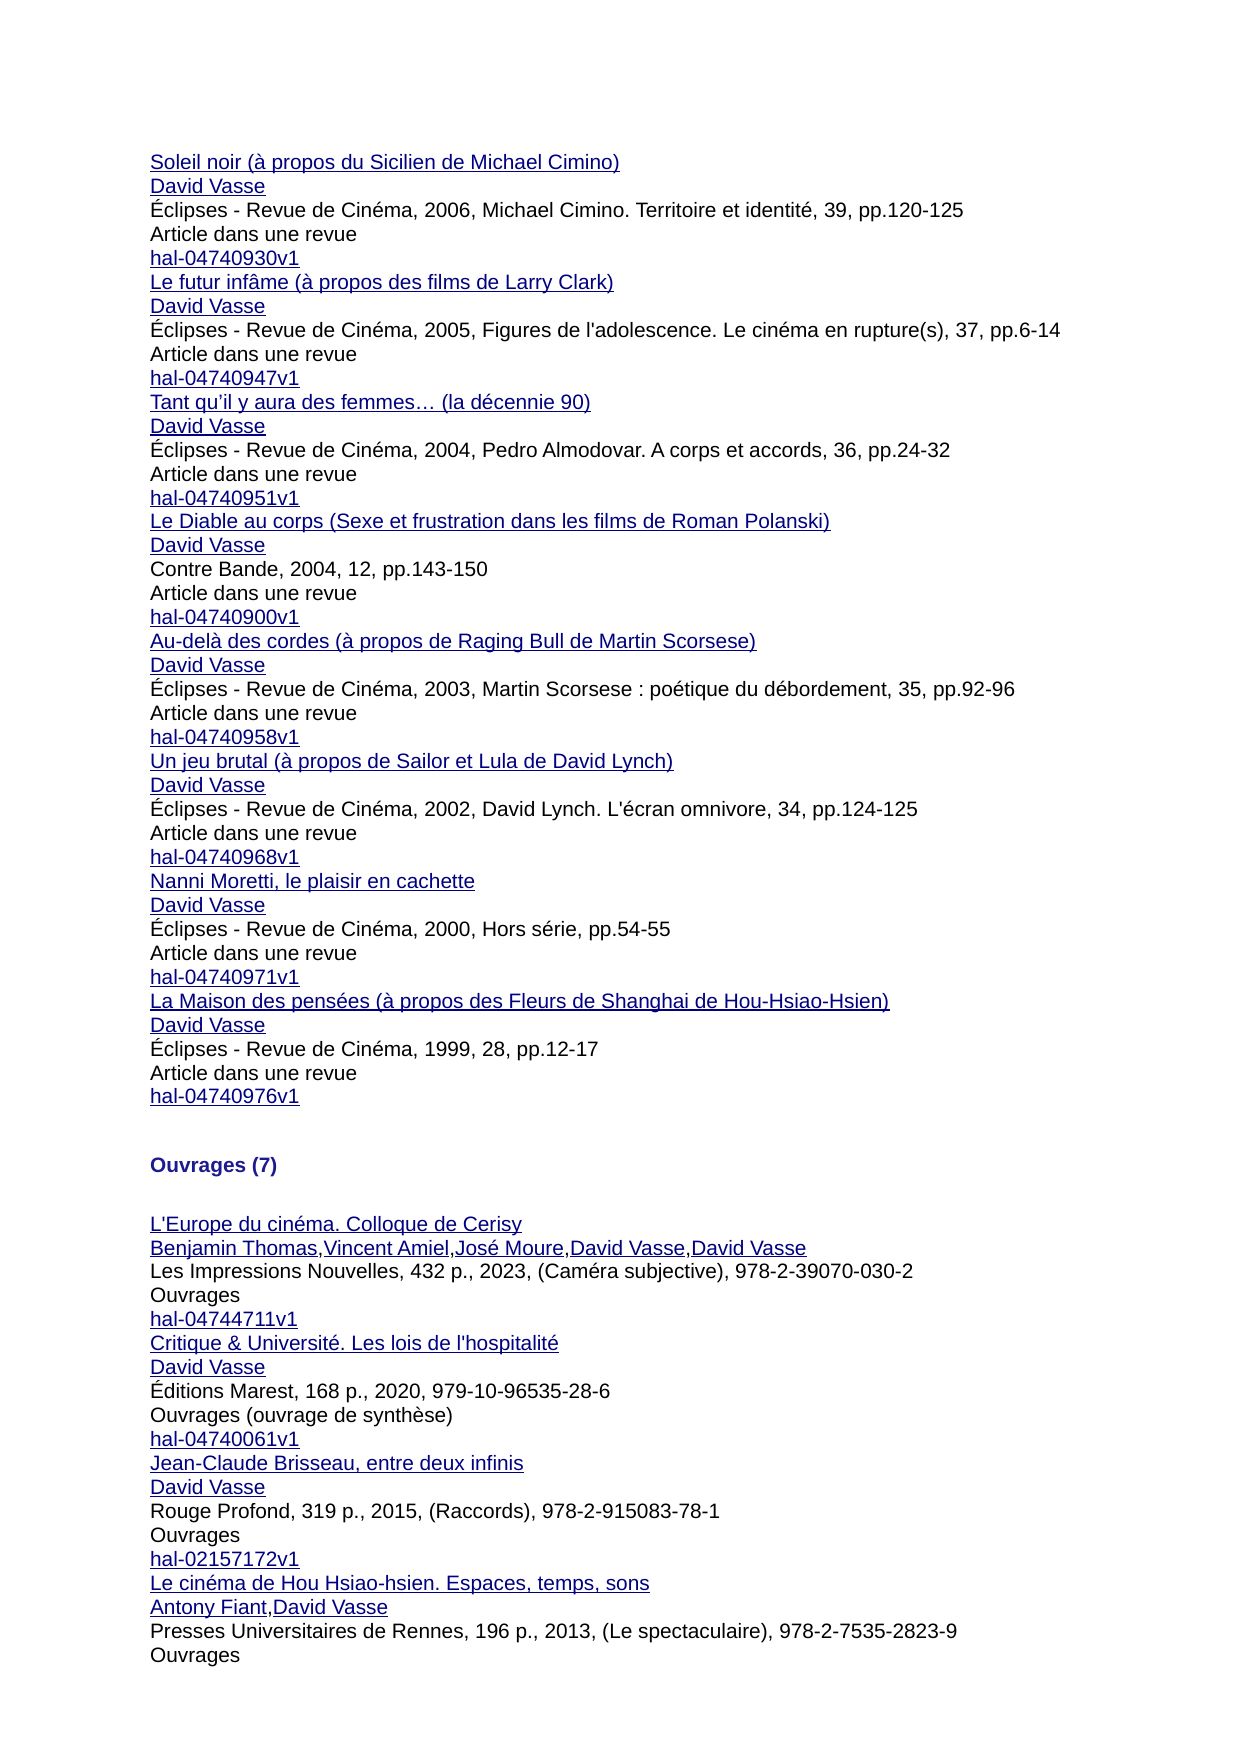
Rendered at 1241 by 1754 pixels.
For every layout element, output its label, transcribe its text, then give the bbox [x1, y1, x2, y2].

table_cell Jean-Claude Brisseau, entre deux infinis David Vasse Rouge Profond, 319 p., 2015, (Raccords), 978-2-915083-78-1 Ouvrages hal-02157172v1 [150, 1451, 1090, 1571]
table_cell Le futur infâme (à propos des films de Larry Clark) David Vasse Éclipses - Revue de Cinéma, 2005, Figures de l'adolescence. Le cinéma en rupture(s), 37, pp.6-14 Article dans une revue hal-04740947v1 [150, 270, 1090, 389]
subtitle Ouvrages (7) [150, 1153, 1090, 1177]
table_cell Le Diable au corps (Sexe et frustration dans les films de Roman Polanski) David Vasse Contre Bande, 2004, 12, pp.143-150 Article dans une revue hal-04740900v1 [150, 509, 1090, 629]
table_cell Tant qu’il y aura des femmes… (la décennie 90) David Vasse Éclipses - Revue de Cinéma, 2004, Pedro Almodovar. A corps et accords, 36, pp.24-32 Article dans une revue hal-04740951v1 [150, 390, 1090, 509]
table_cell Soleil noir (à propos du Sicilien de Michael Cimino) David Vasse Éclipses - Revue de Cinéma, 2006, Michael Cimino. Territoire et identité, 39, pp.120-125 Article dans une revue hal-04740930v1 [150, 150, 1090, 270]
table_cell Le cinéma de Hou Hsiao-hsien. Espaces, temps, sons Antony Fiant,David Vasse Presses Universitaires de Rennes, 196 p., 2013, (Le spectaculaire), 978-2-7535-2823-9 Ouvrages [150, 1571, 1090, 1667]
table_cell Critique & Université. Les lois de l'hospitalité David Vasse Éditions Marest, 168 p., 2020, 979-10-96535-28-6 Ouvrages (ouvrage de synthèse) hal-04740061v1 [150, 1331, 1090, 1451]
table_cell Au-delà des cordes (à propos de Raging Bull de Martin Scorsese) David Vasse Éclipses - Revue de Cinéma, 2003, Martin Scorsese : poétique du débordement, 35, pp.92-96 Article dans une revue hal-04740958v1 [150, 629, 1090, 749]
table_cell La Maison des pensées (à propos des Fleurs de Shanghai de Hou-Hsiao-Hsien) David Vasse Éclipses - Revue de Cinéma, 1999, 28, pp.12-17 Article dans une revue hal-04740976v1 [150, 989, 1090, 1108]
table_header L'Europe du cinéma. Colloque de Cerisy Benjamin Thomas,Vincent Amiel,José Moure,David Vasse,David Vasse Les Impressions Nouvelles, 432 p., 2023, (Caméra subjective), 978-2-39070-030-2 Ouvrages hal-04744711v1 [150, 1211, 1090, 1331]
table_cell Un jeu brutal (à propos de Sailor et Lula de David Lynch) David Vasse Éclipses - Revue de Cinéma, 2002, David Lynch. L'écran omnivore, 34, pp.124-125 Article dans une revue hal-04740968v1 [150, 749, 1090, 869]
table_cell Nanni Moretti, le plaisir en cachette David Vasse Éclipses - Revue de Cinéma, 2000, Hors série, pp.54-55 Article dans une revue hal-04740971v1 [150, 869, 1090, 988]
